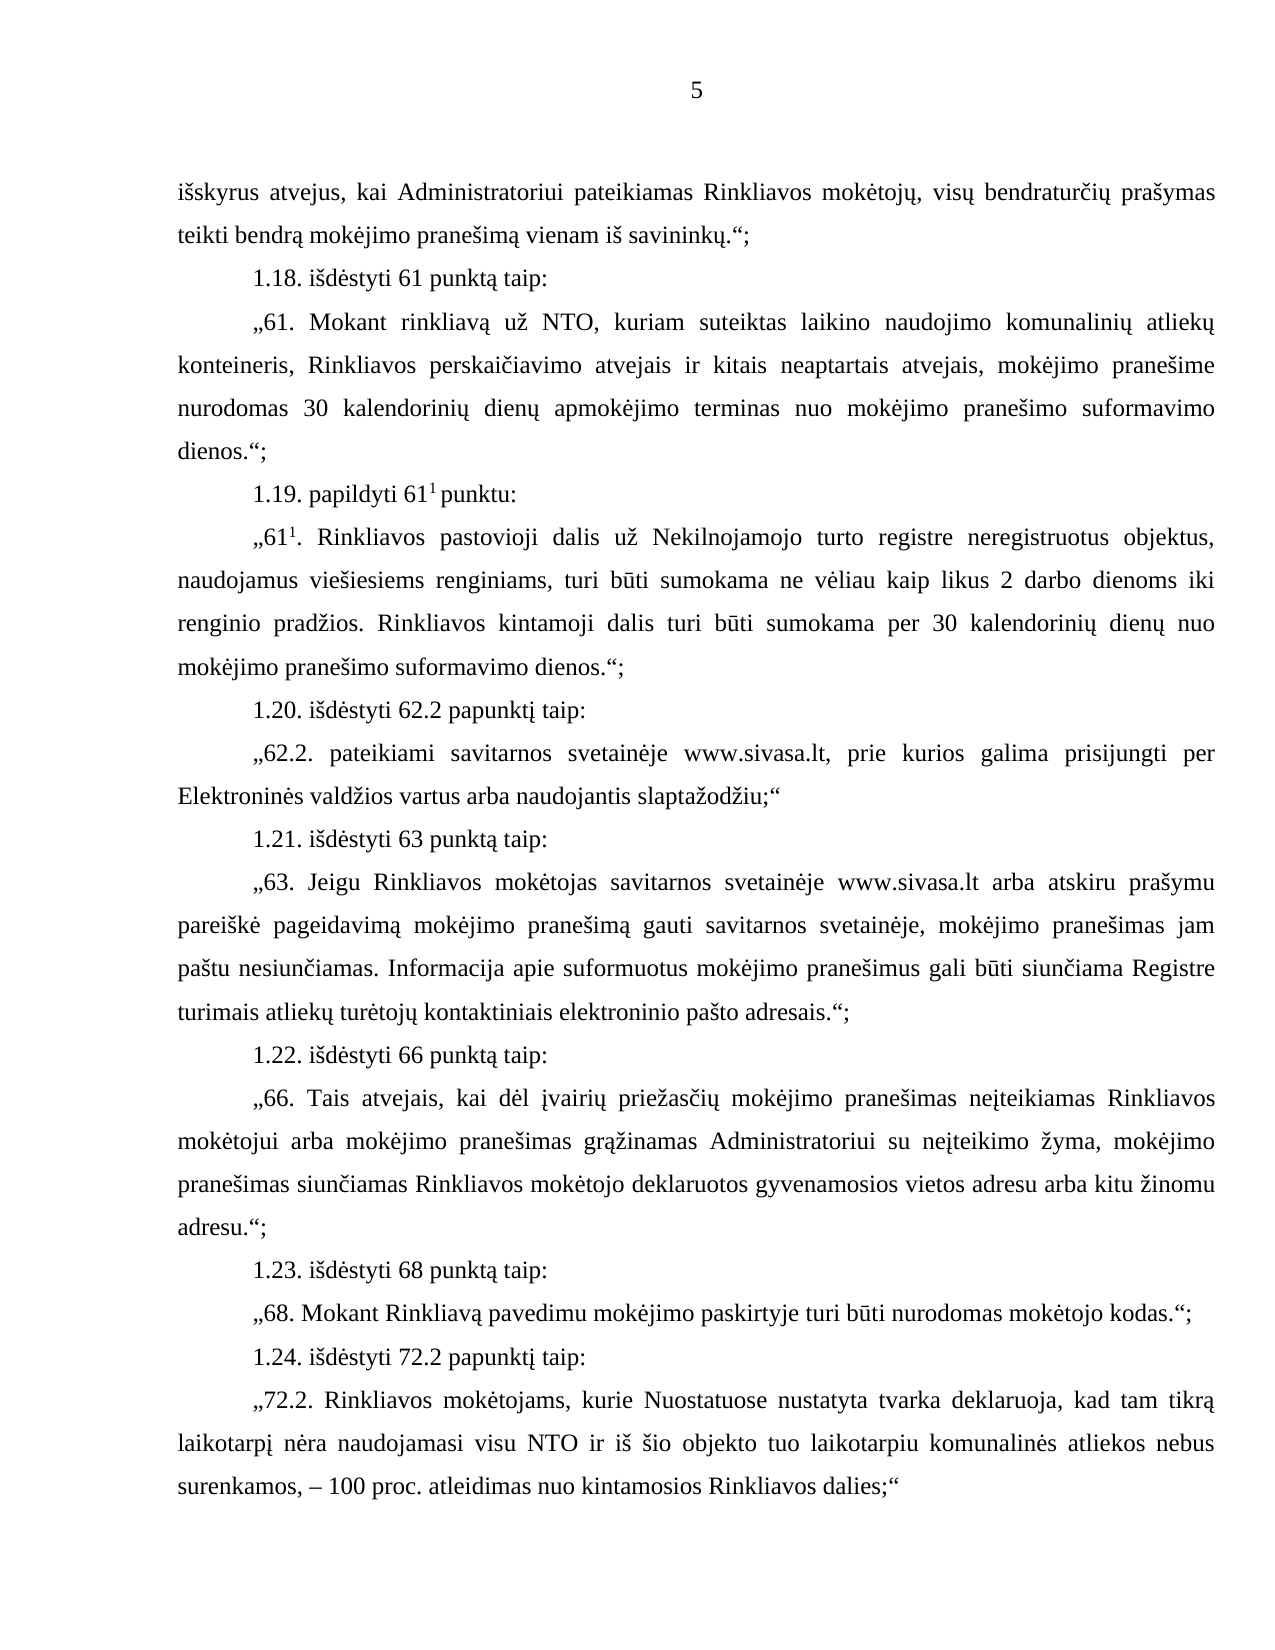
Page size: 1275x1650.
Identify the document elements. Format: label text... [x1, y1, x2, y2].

text 1.21. išdėstyti 63 punktą taip: [177, 824, 1216, 853]
text 1.23. išdėstyti 68 punktą taip: [177, 1255, 1216, 1284]
text 1.20. išdėstyti 62.2 papunktį taip: [177, 695, 1216, 723]
text „611. Rinkliavos pastovioji dalis už Nekilnojamojo turto registre neregistruotus objektus, naudojamus viešiesiems renginiams, turi būti sumokama ne vėliau kaip likus 2 darbo dienoms iki renginio pradžios. Rinkliavos kintamoji dalis turi būti sumokama per 30 kalendorinių dienų nuo mokėjimo pranešimo suformavimo dienos.“; [177, 522, 1216, 680]
text 1.24. išdėstyti 72.2 papunktį taip: [177, 1342, 1216, 1370]
text išskyrus atvejus, kai Administratoriui pateikiamas Rinkliavos mokėtojų, visų bendraturčių prašymas teikti bendrą mokėjimo pranešimą vienam iš savininkų.“; [177, 177, 1216, 249]
text „72.2. Rinkliavos mokėtojams, kurie Nuostatuose nustatyta tvarka deklaruoja, kad tam tikrą laikotarpį nėra naudojamasi visu NTO ir iš šio objekto tuo laikotarpiu komunalinės atliekos nebus surenkamos, – 100 proc. atleidimas nuo kintamosios Rinkliavos dalies;“ [177, 1385, 1216, 1500]
text „68. Mokant Rinkliavą pavedimu mokėjimo paskirtyje turi būti nurodomas mokėtojo kodas.“; [177, 1298, 1216, 1327]
text „63. Jeigu Rinkliavos mokėtojas savitarnos svetainėje www.sivasa.lt arba atskiru prašymu pareiškė pageidavimą mokėjimo pranešimą gauti savitarnos svetainėje, mokėjimo pranešimas jam paštu nesiunčiamas. Informacija apie suformuotus mokėjimo pranešimus gali būti siunčiama Registre turimais atliekų turėtojų kontaktiniais elektroninio pašto adresais.“; [177, 867, 1216, 1025]
text 1.19. papildyti 611 punktu: [177, 479, 1216, 508]
text 1.18. išdėstyti 61 punktą taip: [177, 263, 1216, 292]
text „61. Mokant rinkliavą už NTO, kuriam suteiktas laikino naudojimo komunalinių atliekų konteineris, Rinkliavos perskaičiavimo atvejais ir kitais neaptartais atvejais, mokėjimo pranešime nurodomas 30 kalendorinių dienų apmokėjimo terminas nuo mokėjimo pranešimo suformavimo dienos.“; [177, 307, 1216, 465]
text „66. Tais atvejais, kai dėl įvairių priežasčių mokėjimo pranešimas neįteikiamas Rinkliavos mokėtojui arba mokėjimo pranešimas grąžinamas Administratoriui su neįteikimo žyma, mokėjimo pranešimas siunčiamas Rinkliavos mokėtojo deklaruotos gyvenamosios vietos adresu arba kitu žinomu adresu.“; [177, 1083, 1216, 1241]
text 1.22. išdėstyti 66 punktą taip: [177, 1040, 1216, 1068]
text „62.2. pateikiami savitarnos svetainėje www.sivasa.lt, prie kurios galima prisijungti per Elektroninės valdžios vartus arba naudojantis slaptažodžiu;“ [177, 738, 1216, 810]
